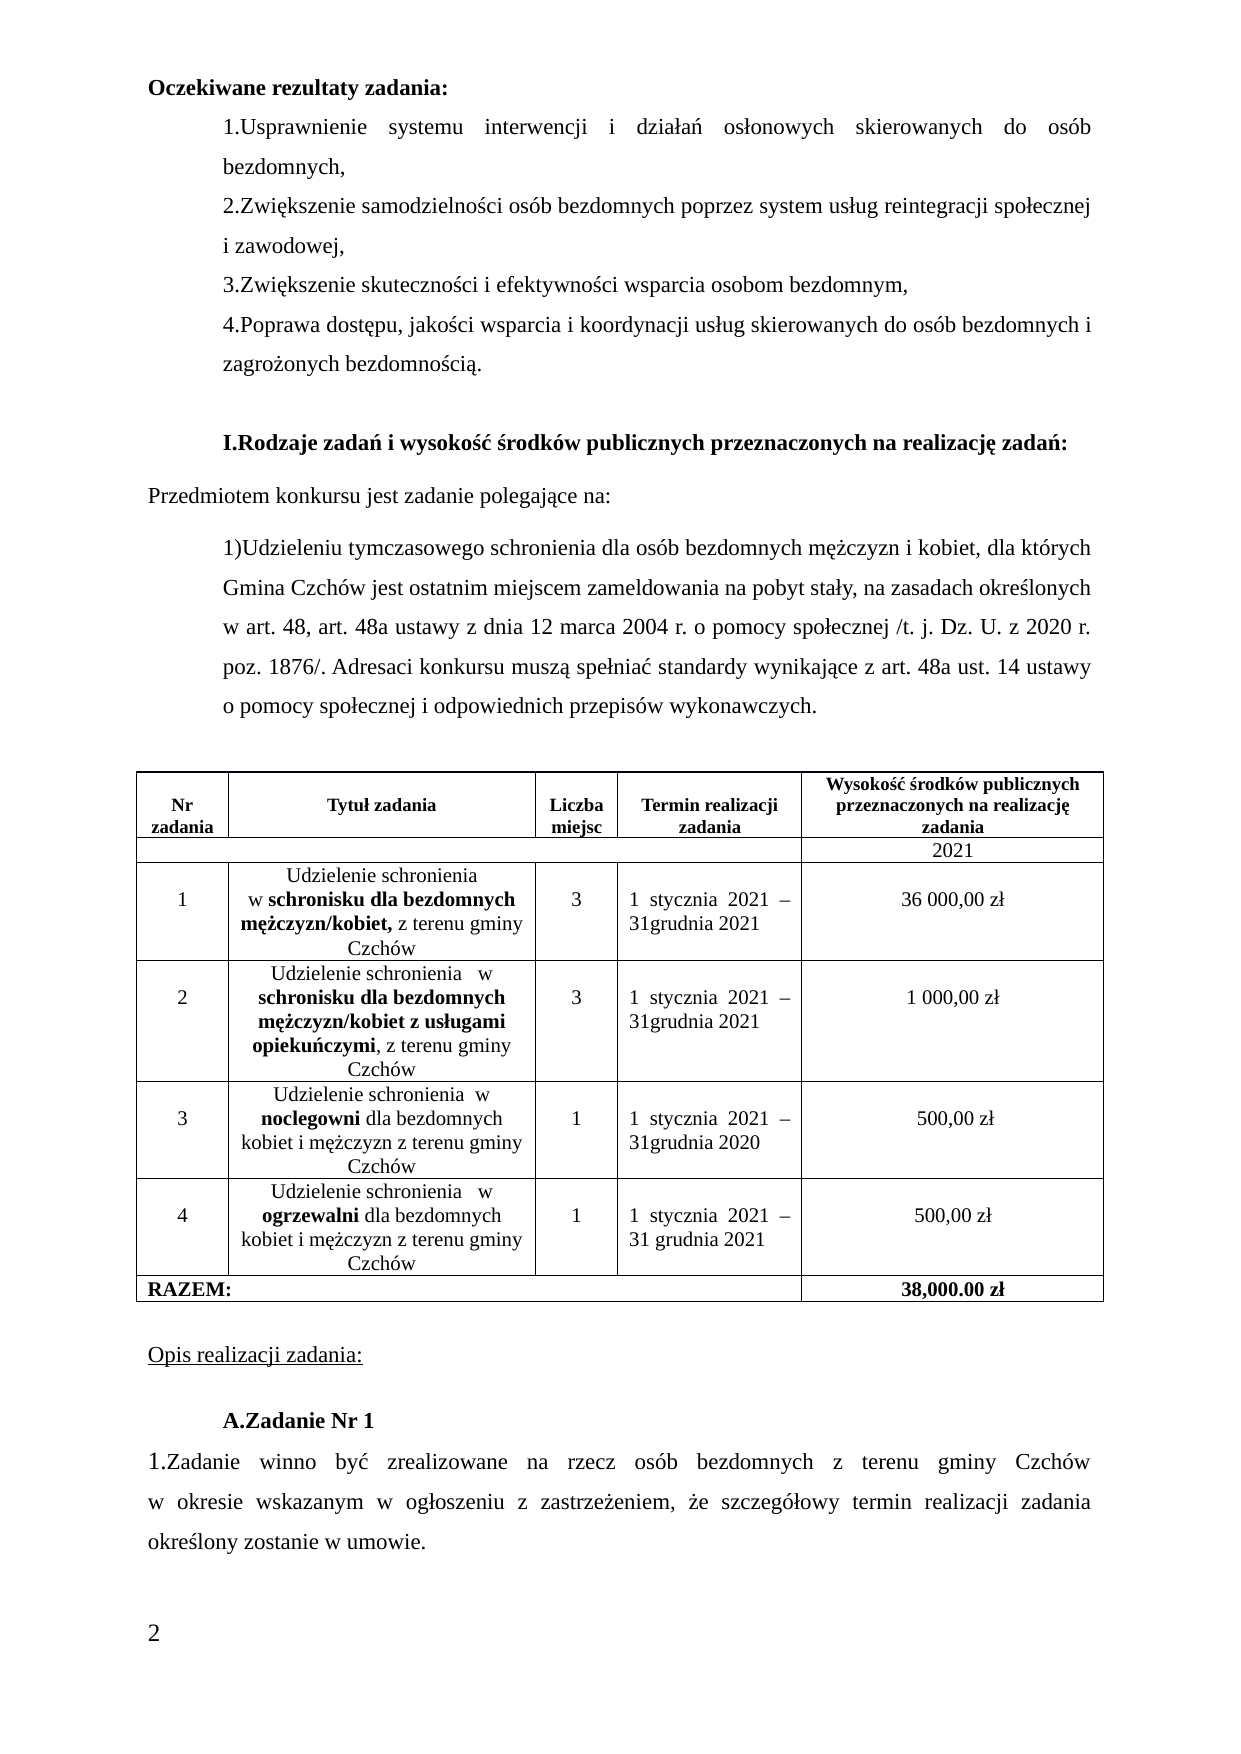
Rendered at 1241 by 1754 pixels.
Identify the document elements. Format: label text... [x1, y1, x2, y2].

list Zwiększenie samodzielności osób bezdomnych poprzez system usług reintegracji społecznej i zawodowej, [223, 192, 1092, 258]
table_cell 3 [137, 1082, 228, 1178]
table_cell Udzielenie schronienia w schronisku dla bezdomnych mężczyzn/kobiet, z terenu gminy Czchów [229, 863, 535, 959]
table_cell 1 stycznia 2021 – 31grudnia 2021 [618, 863, 801, 959]
table_cell 1 [536, 1179, 617, 1275]
table_cell Udzielenie schronienia w ogrzewalni dla bezdomnych kobiet i mężczyzn z terenu gminy Czchów [229, 1179, 535, 1275]
list Udzieleniu tymczasowego schronienia dla osób bezdomnych mężczyzn i kobiet, dla których Gmina Czchów jest ostatnim miejscem zameldowania na pobyt stały, na zasadach określonych w art. 48, art. 48a ustawy z dnia 12 marca 2004 r. o pomocy społecznej /t. j. Dz. U. z 2020 r. poz. 1876/. Adresaci konkursu muszą spełniać standardy wynikające z art. 48a ust. 14 ustawy o pomocy społecznej i odpowiednich przepisów wykonawczych. [223, 534, 1092, 719]
text Oczekiwane rezultaty zadania: [148, 74, 1092, 100]
list Zwiększenie skuteczności i efektywności wsparcia osobom bezdomnym, [223, 271, 1092, 297]
list Zadanie Nr 1 [223, 1407, 1092, 1433]
list Poprawa dostępu, jakości wsparcia i koordynacji usług skierowanych do osób bezdomnych i zagrożonych bezdomnością. [223, 311, 1092, 376]
table_cell 3 [536, 961, 617, 1081]
table_cell Udzielenie schronienia w noclegowni dla bezdomnych kobiet i mężczyzn z terenu gminy Czchów [229, 1082, 535, 1178]
table_cell 1 000,00 zł [802, 961, 1103, 1081]
table_cell 4 [137, 1179, 228, 1275]
list Usprawnienie systemu interwencji i działań osłonowych skierowanych do osób bezdomnych, [223, 113, 1092, 179]
table_cell 1 stycznia 2021 – 31 grudnia 2021 [618, 1179, 801, 1275]
table_cell 1 stycznia 2021 – 31grudnia 2021 [618, 961, 801, 1081]
table_header Wysokość środków publicznych przeznaczonych na realizację zadania [802, 773, 1103, 837]
table_header Tytuł zadania [229, 773, 535, 837]
table_cell 38 000,00 zł [802, 1276, 1103, 1301]
table_cell 500,00 zł [802, 1082, 1103, 1178]
table_cell [618, 838, 801, 862]
table_header Termin realizacji zadania [618, 773, 801, 837]
table_cell 2 [137, 961, 228, 1081]
table_cell [228, 838, 535, 862]
table_cell 1 [536, 1082, 617, 1178]
text Opis realizacji zadania: [148, 1341, 1092, 1367]
table_cell 1 [137, 863, 228, 959]
table_cell 36 000,00 zł [802, 863, 1103, 959]
table_cell 3 [536, 863, 617, 959]
table_header Liczba miejsc [536, 773, 617, 837]
text Przedmiotem konkursu jest zadanie polegające na: [148, 482, 1092, 508]
table_cell 500,00 zł [802, 1179, 1103, 1275]
table_cell [535, 838, 618, 862]
list Zadanie winno być zrealizowane na rzecz osób bezdomnych z terenu gminy Czchów w okresie wskazanym w ogłoszeniu z zastrzeżeniem, że szczegółowy termin realizacji zadania określony zostanie w umowie. [148, 1446, 1092, 1554]
table_cell 2021 [802, 838, 1103, 862]
list Rodzaje zadań i wysokość środków publicznych przeznaczonych na realizację zadań: [223, 429, 1092, 455]
table_cell 1 stycznia 2021 – 31grudnia 2020 [618, 1082, 801, 1178]
table_cell Udzielenie schronienia w schronisku dla bezdomnych mężczyzn/kobiet z usługami opiekuńczymi, z terenu gminy Czchów [229, 961, 535, 1081]
table_cell RAZEM: [137, 1276, 801, 1301]
table_header Nr zadania [137, 773, 228, 837]
table_cell [137, 838, 228, 862]
